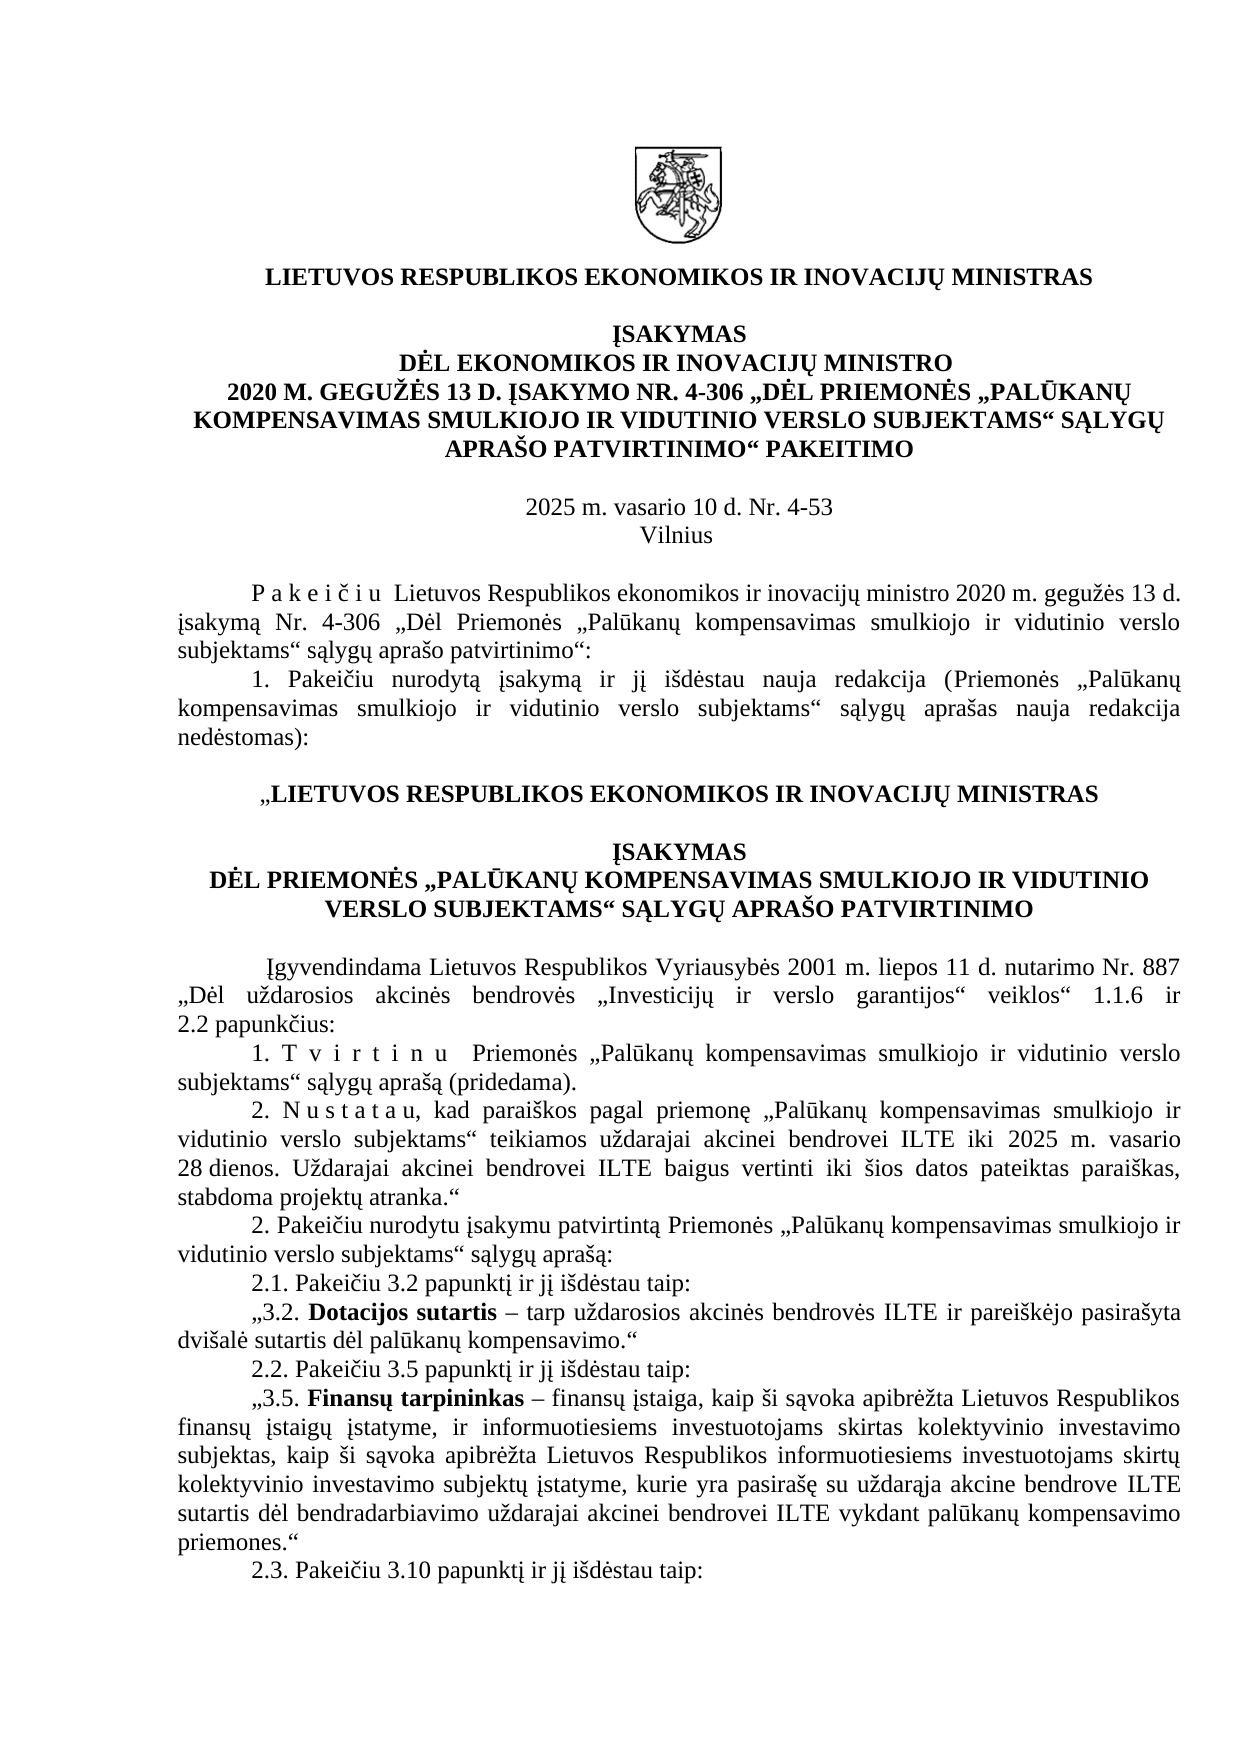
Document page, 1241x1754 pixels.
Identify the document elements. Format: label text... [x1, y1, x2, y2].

text LIETUVOS RESPUBLIKOS EKONOMIKOS IR INOVACIJŲ MINISTRAS [177, 262, 1181, 290]
text Įgyvendindama Lietuvos Respublikos Vyriausybės 2001 m. liepos 11 d. nutarimo Nr. 887 „Dėl uždarosios akcinės bendrovės „Investicijų ir verslo garantijos“ veiklos“ 1.1.6 ir 2.2 papunkčius: [177, 952, 1181, 1038]
text 1. Pakeičiu nurodytą įsakymą ir jį išdėstau nauja redakcija (Priemonės „Palūkanų kompensavimas smulkiojo ir vidutinio verslo subjektams“ sąlygų aprašas nauja redakcija nedėstomas): [177, 664, 1181, 750]
text „3.5. Finansų tarpininkas – finansų įstaiga, kaip ši sąvoka apibrėžta Lietuvos Respublikos finansų įstaigų įstatyme, ir informuotiesiems investuotojams skirtas kolektyvinio investavimo subjektas, kaip ši sąvoka apibrėžta Lietuvos Respublikos informuotiesiems investuotojams skirtų kolektyvinio investavimo subjektų įstatyme, kurie yra pasirašę su uždarąja akcine bendrove ILTE sutartis dėl bendradarbiavimo uždarajai akcinei bendrovei ILTE vykdant palūkanų kompensavimo priemones.“ [177, 1383, 1181, 1555]
text 1. T v i r t i n u Priemonės „Palūkanų kompensavimas smulkiojo ir vidutinio verslo subjektams“ sąlygų aprašą (pridedama). [177, 1038, 1181, 1095]
text DĖL PRIEMONĖS „PALŪKANŲ KOMPENSAVIMAS SMULKIOJO IR VIDUTINIO VERSLO SUBJEKTAMS“ SĄLYGŲ APRAŠO PATVIRTINIMO [177, 865, 1181, 923]
text „LIETUVOS RESPUBLIKOS EKONOMIKOS IR INOVACIJŲ MINISTRAS [177, 779, 1181, 808]
text ĮSAKYMAS [177, 319, 1181, 348]
text 2.2. Pakeičiu 3.5 papunktį ir jį išdėstau taip: [177, 1354, 1181, 1383]
text Vilnius [177, 520, 1181, 549]
text „3.2. Dotacijos sutartis – tarp uždarosios akcinės bendrovės ILTE ir pareiškėjo pasirašyta dvišalė sutartis dėl palūkanų kompensavimo.“ [177, 1297, 1181, 1354]
text 2025 m. vasario 10 d. Nr. 4-53 [177, 492, 1181, 520]
text 2.3. Pakeičiu 3.10 papunktį ir jį išdėstau taip: [177, 1555, 1181, 1584]
text 2.1. Pakeičiu 3.2 papunktį ir jį išdėstau taip: [177, 1268, 1181, 1297]
text 2. Nustatau, kad paraiškos pagal priemonę „Palūkanų kompensavimas smulkiojo ir vidutinio verslo subjektams“ teikiamos uždarajai akcinei bendrovei ILTE iki 2025 m. vasario 28 dienos. Uždarajai akcinei bendrovei ILTE baigus vertinti iki šios datos pateiktas paraiškas, stabdoma projektų atranka.“ [177, 1095, 1181, 1210]
text 2. Pakeičiu nurodytu įsakymu patvirtintą Priemonės „Palūkanų kompensavimas smulkiojo ir vidutinio verslo subjektams“ sąlygų aprašą: [177, 1210, 1181, 1268]
text P a k e i č i u Lietuvos Respublikos ekonomikos ir inovacijų ministro 2020 m. gegužės 13 d. įsakymą Nr. 4-306 „Dėl Priemonės „Palūkanų kompensavimas smulkiojo ir vidutinio verslo subjektams“ sąlygų aprašo patvirtinimo“: [177, 578, 1181, 664]
text ĮSAKYMAS [177, 837, 1181, 865]
text DĖL Ekonomikos ir inovacijų MINISTRO 2020 M. gegužės 13 D. ĮSAKYMO NR. 4-306 „Dėl priemonės „palūkanų kompensavimas SMULKIOJO IR VIDUTINIO VERSLO SUBJEKTAMS“ sąlygų aprašo patvirtinimo“ PAKEITIMO [177, 348, 1181, 463]
